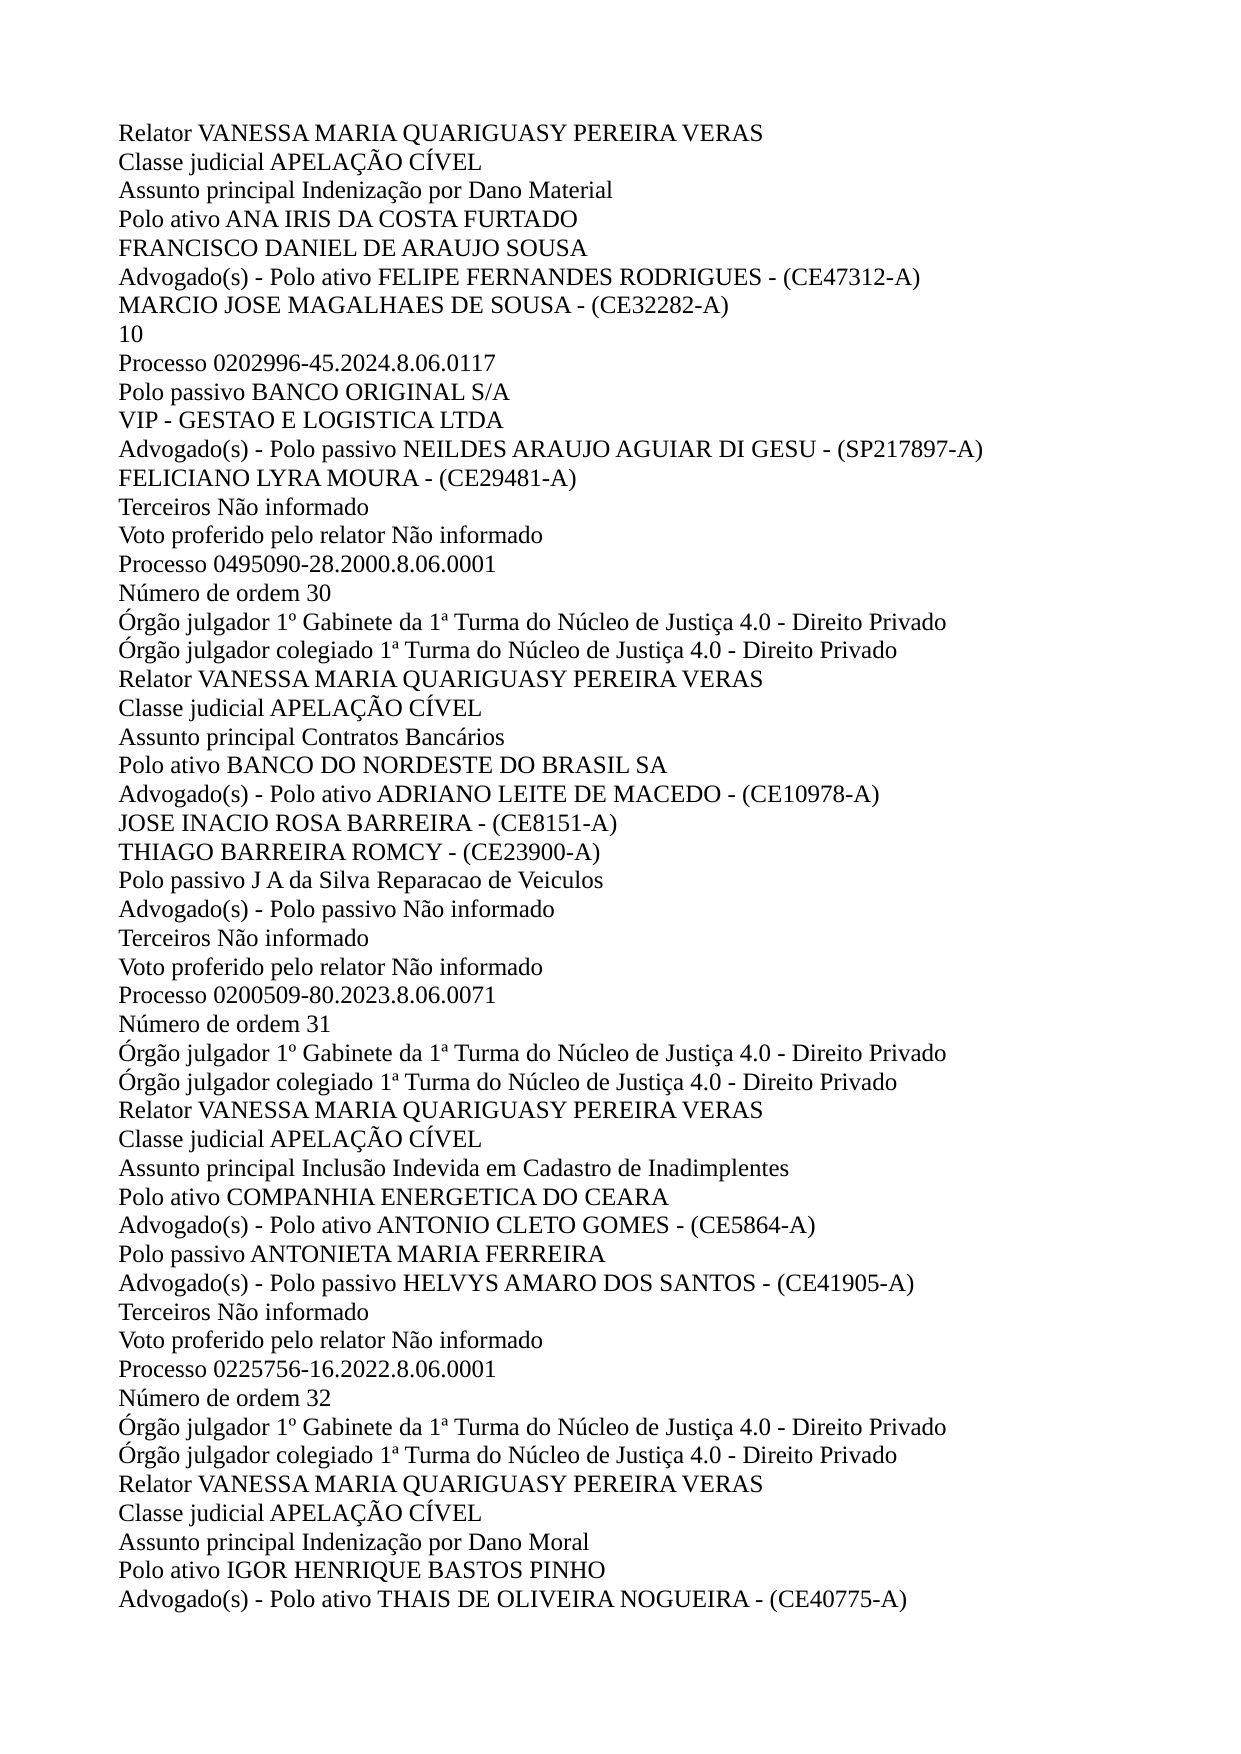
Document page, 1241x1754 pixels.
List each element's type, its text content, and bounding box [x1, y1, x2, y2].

text Advogado(s) - Polo ativo ADRIANO LEITE DE MACEDO - (CE10978-A) [118, 779, 1122, 808]
text Advogado(s) - Polo passivo Não informado [118, 894, 1122, 923]
text Advogado(s) - Polo ativo FELIPE FERNANDES RODRIGUES - (CE47312-A) [118, 262, 1122, 291]
text Assunto principal Contratos Bancários [118, 722, 1122, 751]
text Polo passivo J A da Silva Reparacao de Veiculos [118, 866, 1122, 894]
text Terceiros Não informado [118, 1297, 1122, 1326]
text Terceiros Não informado [118, 492, 1122, 521]
text JOSE INACIO ROSA BARREIRA - (CE8151-A) [118, 808, 1122, 837]
text VIP - GESTAO E LOGISTICA LTDA [118, 406, 1122, 434]
text Polo ativo ANA IRIS DA COSTA FURTADO [118, 204, 1122, 233]
text Classe judicial APELAÇÃO CÍVEL [118, 1124, 1122, 1153]
text Relator VANESSA MARIA QUARIGUASY PEREIRA VERAS [118, 118, 1122, 147]
text Órgão julgador 1º Gabinete da 1ª Turma do Núcleo de Justiça 4.0 - Direito Privado [118, 1038, 1122, 1067]
text Assunto principal Inclusão Indevida em Cadastro de Inadimplentes [118, 1153, 1122, 1182]
text Órgão julgador colegiado 1ª Turma do Núcleo de Justiça 4.0 - Direito Privado [118, 636, 1122, 664]
text Número de ordem 32 [118, 1383, 1122, 1412]
text Advogado(s) - Polo ativo THAIS DE OLIVEIRA NOGUEIRA - (CE40775-A) [118, 1584, 1122, 1613]
text Advogado(s) - Polo passivo HELVYS AMARO DOS SANTOS - (CE41905-A) [118, 1268, 1122, 1297]
text Órgão julgador colegiado 1ª Turma do Núcleo de Justiça 4.0 - Direito Privado [118, 1067, 1122, 1096]
text Voto proferido pelo relator Não informado [118, 521, 1122, 549]
text THIAGO BARREIRA ROMCY - (CE23900-A) [118, 837, 1122, 866]
text Relator VANESSA MARIA QUARIGUASY PEREIRA VERAS [118, 1469, 1122, 1498]
text Número de ordem 30 [118, 578, 1122, 607]
text Processo 0202996-45.2024.8.06.0117 [118, 348, 1122, 377]
text MARCIO JOSE MAGALHAES DE SOUSA - (CE32282-A) [118, 291, 1122, 319]
text Polo passivo ANTONIETA MARIA FERREIRA [118, 1239, 1122, 1268]
text Órgão julgador 1º Gabinete da 1ª Turma do Núcleo de Justiça 4.0 - Direito Privado [118, 1412, 1122, 1441]
text Assunto principal Indenização por Dano Moral [118, 1527, 1122, 1556]
text Número de ordem 31 [118, 1009, 1122, 1038]
text Polo passivo BANCO ORIGINAL S/A [118, 377, 1122, 406]
text FELICIANO LYRA MOURA - (CE29481-A) [118, 463, 1122, 492]
text Processo 0225756-16.2022.8.06.0001 [118, 1354, 1122, 1383]
text Voto proferido pelo relator Não informado [118, 1326, 1122, 1354]
text Terceiros Não informado [118, 923, 1122, 952]
text Advogado(s) - Polo ativo ANTONIO CLETO GOMES - (CE5864-A) [118, 1211, 1122, 1239]
text Assunto principal Indenização por Dano Material [118, 176, 1122, 204]
text Polo ativo BANCO DO NORDESTE DO BRASIL SA [118, 751, 1122, 779]
text Advogado(s) - Polo passivo NEILDES ARAUJO AGUIAR DI GESU - (SP217897-A) [118, 434, 1122, 463]
text Polo ativo IGOR HENRIQUE BASTOS PINHO [118, 1556, 1122, 1584]
text Processo 0495090-28.2000.8.06.0001 [118, 549, 1122, 578]
text Classe judicial APELAÇÃO CÍVEL [118, 1498, 1122, 1527]
text Órgão julgador 1º Gabinete da 1ª Turma do Núcleo de Justiça 4.0 - Direito Privado [118, 607, 1122, 636]
text Relator VANESSA MARIA QUARIGUASY PEREIRA VERAS [118, 1096, 1122, 1124]
text Processo 0200509-80.2023.8.06.0071 [118, 981, 1122, 1009]
text Classe judicial APELAÇÃO CÍVEL [118, 147, 1122, 176]
text Voto proferido pelo relator Não informado [118, 952, 1122, 981]
text Classe judicial APELAÇÃO CÍVEL [118, 693, 1122, 722]
text Relator VANESSA MARIA QUARIGUASY PEREIRA VERAS [118, 664, 1122, 693]
text FRANCISCO DANIEL DE ARAUJO SOUSA [118, 233, 1122, 262]
text Polo ativo COMPANHIA ENERGETICA DO CEARA [118, 1182, 1122, 1211]
text 10 [118, 319, 1122, 348]
text Órgão julgador colegiado 1ª Turma do Núcleo de Justiça 4.0 - Direito Privado [118, 1441, 1122, 1469]
